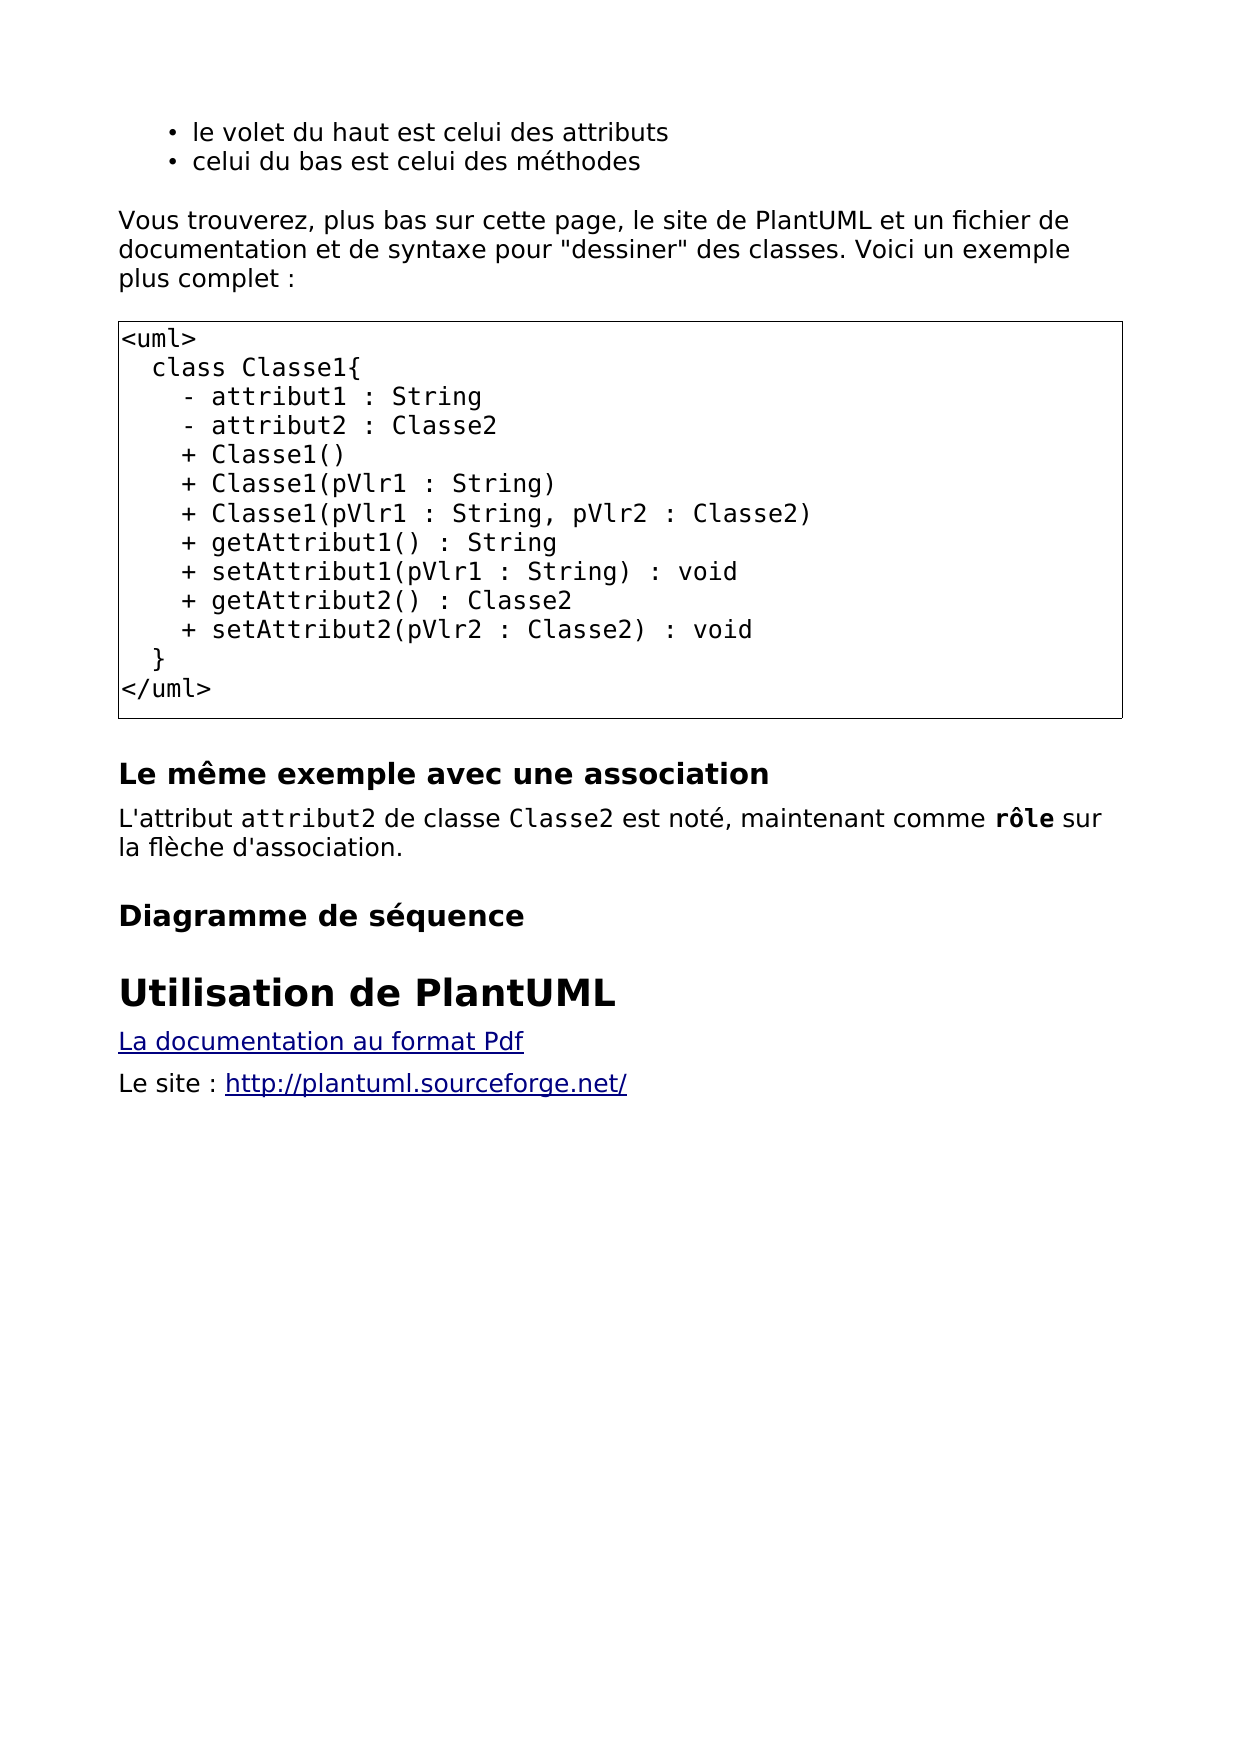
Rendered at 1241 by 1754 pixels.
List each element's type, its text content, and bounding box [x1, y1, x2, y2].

list celui du bas est celui des méthodes [177, 147, 1122, 176]
subtitle Le même exemple avec une association [118, 757, 1122, 791]
table_header <uml> class Classe1{ - attribut1 : String - attribut2 : Classe2 + Classe1() + Classe1(pVlr1 : String) + Classe1(pVlr1 : String, pVlr2 : Classe2) + getAttribut1() : String + setAttribut1(pVlr1 : String) : void + getAttribut2() : Classe2 + setAttribut2(pVlr2 : Classe2) : void } </uml> [119, 322, 1122, 718]
text La documentation au format Pdf [118, 1027, 1122, 1057]
subtitle Diagramme de séquence [118, 900, 1122, 934]
text L'attribut attribut2 de classe Classe2 est noté, maintenant comme rôle sur la flèche d'association. [118, 804, 1122, 862]
text Vous trouverez, plus bas sur cette page, le site de PlantUML et un fichier de documentation et de syntaxe pour "dessiner" des classes. Voici un exemple plus complet : [118, 206, 1122, 293]
text Le site : http://plantuml.sourceforge.net/ [118, 1069, 1122, 1098]
subtitle Utilisation de PlantUML [118, 971, 1122, 1015]
list le volet du haut est celui des attributs [177, 118, 1122, 147]
